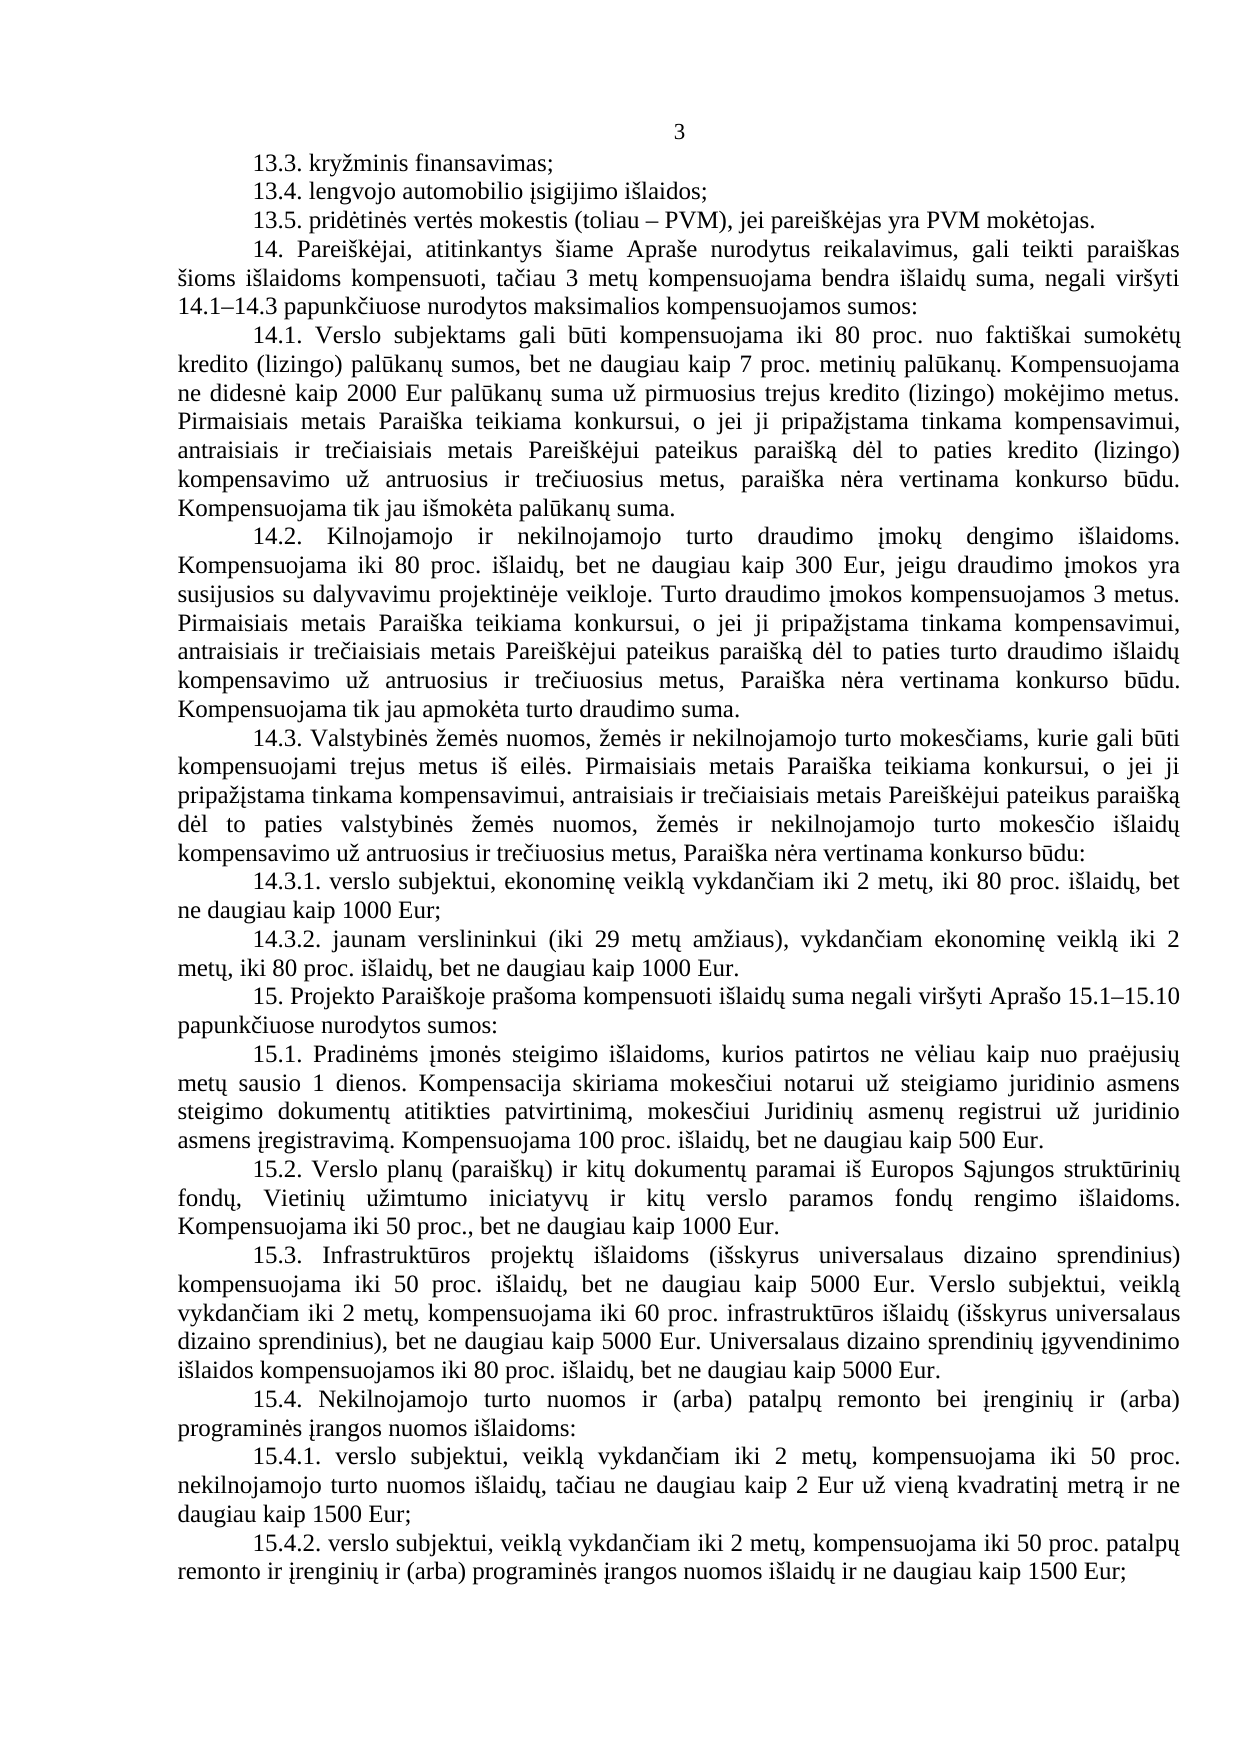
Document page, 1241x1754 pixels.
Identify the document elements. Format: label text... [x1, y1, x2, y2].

text 15.4. Nekilnojamojo turto nuomos ir (arba) patalpų remonto bei įrenginių ir (arba) programinės įrangos nuomos išlaidoms: [177, 1384, 1181, 1441]
text 14.3.2. jaunam verslininkui (iki 29 metų amžiaus), vykdančiam ekonominę veiklą iki 2 metų, iki 80 proc. išlaidų, bet ne daugiau kaip 1000 Eur. [177, 924, 1181, 981]
text 15.2. Verslo planų (paraiškų) ir kitų dokumentų paramai iš Europos Sąjungos struktūrinių fondų, Vietinių užimtumo iniciatyvų ir kitų verslo paramos fondų rengimo išlaidoms. Kompensuojama iki 50 proc., bet ne daugiau kaip 1000 Eur. [177, 1154, 1181, 1240]
text 15.3. Infrastruktūros projektų išlaidoms (išskyrus universalaus dizaino sprendinius) kompensuojama iki 50 proc. išlaidų, bet ne daugiau kaip 5000 Eur. Verslo subjektui, veiklą vykdančiam iki 2 metų, kompensuojama iki 60 proc. infrastruktūros išlaidų (išskyrus universalaus dizaino sprendinius), bet ne daugiau kaip 5000 Eur. Universalaus dizaino sprendinių įgyvendinimo išlaidos kompensuojamos iki 80 proc. išlaidų, bet ne daugiau kaip 5000 Eur. [177, 1240, 1181, 1384]
text 14.2. Kilnojamojo ir nekilnojamojo turto draudimo įmokų dengimo išlaidoms. Kompensuojama iki 80 proc. išlaidų, bet ne daugiau kaip 300 Eur, jeigu draudimo įmokos yra susijusios su dalyvavimu projektinėje veikloje. Turto draudimo įmokos kompensuojamos 3 metus. Pirmaisiais metais Paraiška teikiama konkursui, o jei ji pripažįstama tinkama kompensavimui, antraisiais ir trečiaisiais metais Pareiškėjui pateikus paraišką dėl to paties turto draudimo išlaidų kompensavimo už antruosius ir trečiuosius metus, Paraiška nėra vertinama konkurso būdu. Kompensuojama tik jau apmokėta turto draudimo suma. [177, 521, 1181, 723]
text 14.1. Verslo subjektams gali būti kompensuojama iki 80 proc. nuo faktiškai sumokėtų kredito (lizingo) palūkanų sumos, bet ne daugiau kaip 7 proc. metinių palūkanų. Kompensuojama ne didesnė kaip 2000 Eur palūkanų suma už pirmuosius trejus kredito (lizingo) mokėjimo metus. Pirmaisiais metais Paraiška teikiama konkursui, o jei ji pripažįstama tinkama kompensavimui, antraisiais ir trečiaisiais metais Pareiškėjui pateikus paraišką dėl to paties kredito (lizingo) kompensavimo už antruosius ir trečiuosius metus, paraiška nėra vertinama konkurso būdu. Kompensuojama tik jau išmokėta palūkanų suma. [177, 320, 1181, 521]
text 14. Pareiškėjai, atitinkantys šiame Apraše nurodytus reikalavimus, gali teikti paraiškas šioms išlaidoms kompensuoti, tačiau 3 metų kompensuojama bendra išlaidų suma, negali viršyti 14.1–14.3 papunkčiuose nurodytos maksimalios kompensuojamos sumos: [177, 234, 1181, 320]
text 15.1. Pradinėms įmonės steigimo išlaidoms, kurios patirtos ne vėliau kaip nuo praėjusių metų sausio 1 dienos. Kompensacija skiriama mokesčiui notarui už steigiamo juridinio asmens steigimo dokumentų atitikties patvirtinimą, mokesčiui Juridinių asmenų registrui už juridinio asmens įregistravimą. Kompensuojama 100 proc. išlaidų, bet ne daugiau kaip 500 Eur. [177, 1039, 1181, 1154]
text 13.3. kryžminis finansavimas; [177, 148, 1181, 176]
text 14.3.1. verslo subjektui, ekonominę veiklą vykdančiam iki 2 metų, iki 80 proc. išlaidų, bet ne daugiau kaip 1000 Eur; [177, 866, 1181, 924]
text 15.4.2. verslo subjektui, veiklą vykdančiam iki 2 metų, kompensuojama iki 50 proc. patalpų remonto ir įrenginių ir (arba) programinės įrangos nuomos išlaidų ir ne daugiau kaip 1500 Eur; [177, 1528, 1181, 1585]
text 13.5. pridėtinės vertės mokestis (toliau – PVM), jei pareiškėjas yra PVM mokėtojas. [177, 205, 1181, 234]
text 13.4. lengvojo automobilio įsigijimo išlaidos; [177, 176, 1181, 205]
text 15.4.1. verslo subjektui, veiklą vykdančiam iki 2 metų, kompensuojama iki 50 proc. nekilnojamojo turto nuomos išlaidų, tačiau ne daugiau kaip 2 Eur už vieną kvadratinį metrą ir ne daugiau kaip 1500 Eur; [177, 1441, 1181, 1528]
text 14.3. Valstybinės žemės nuomos, žemės ir nekilnojamojo turto mokesčiams, kurie gali būti kompensuojami trejus metus iš eilės. Pirmaisiais metais Paraiška teikiama konkursui, o jei ji pripažįstama tinkama kompensavimui, antraisiais ir trečiaisiais metais Pareiškėjui pateikus paraišką dėl to paties valstybinės žemės nuomos, žemės ir nekilnojamojo turto mokesčio išlaidų kompensavimo už antruosius ir trečiuosius metus, Paraiška nėra vertinama konkurso būdu: [177, 723, 1181, 866]
text 15. Projekto Paraiškoje prašoma kompensuoti išlaidų suma negali viršyti Aprašo 15.1–15.10 papunkčiuose nurodytos sumos: [177, 981, 1181, 1039]
